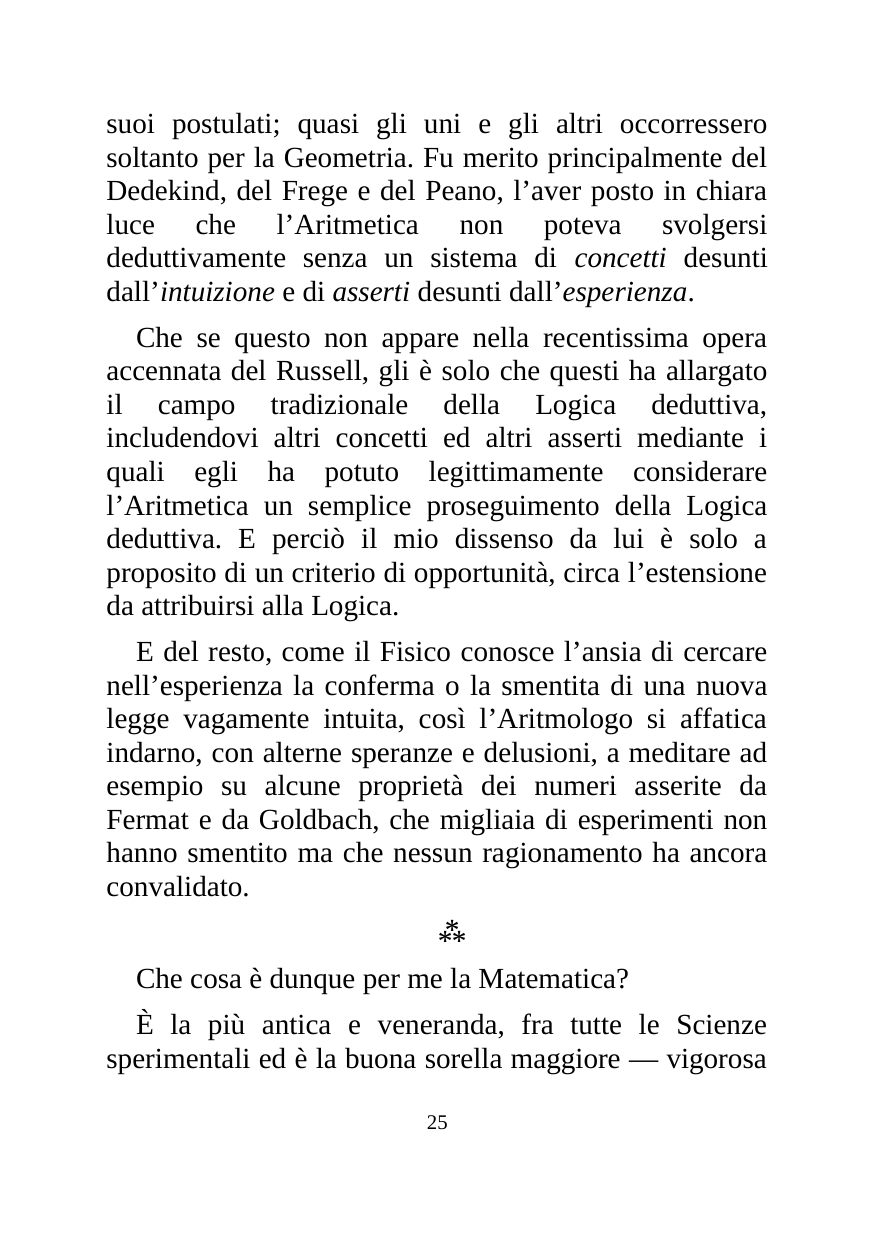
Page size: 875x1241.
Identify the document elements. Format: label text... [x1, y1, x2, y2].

text suoi postulati; quasi gli uni e gli altri occorressero soltanto per la Geometria. Fu merito principalmente del Dedekind, del Frege e del Peano, l’aver posto in chiara luce che l’Aritmetica non poteva svolgersi deduttivamente senza un sistema di concetti desunti dall’intuizione e di asserti desunti dall’esperienza. [106, 106, 768, 307]
text Che cosa è dunque per me la Matematica? [106, 961, 768, 995]
text Che se questo non appare nella recentissima opera accennata del Russell, gli è solo che questi ha allargato il campo tradizionale della Logica deduttiva, includendovi altri concetti ed altri asserti mediante i quali egli ha potuto legittimamente considerare l’Aritmetica un semplice proseguimento della Logica deduttiva. E perciò il mio dissenso da lui è solo a proposito di un criterio di opportunità, circa l’estensione da attribuirsi alla Logica. [106, 320, 768, 622]
text È la più antica e veneranda, fra tutte le Scienze sperimentali ed è la buona sorella maggiore — vigorosa [106, 1007, 768, 1074]
text E del resto, come il Fisico conosce l’ansia di cercare nell’esperienza la conferma o la smentita di una nuova legge vagamente intuita, così l’Aritmologo si affatica indarno, con alterne speranze e delusioni, a meditare ad esempio su alcune proprietà dei numeri asserite da Fermat e da Goldbach, che migliaia di esperimenti non hanno smentito ma che nessun ragionamento ha ancora convalidato. [106, 634, 768, 903]
text ⁂ [106, 915, 768, 949]
